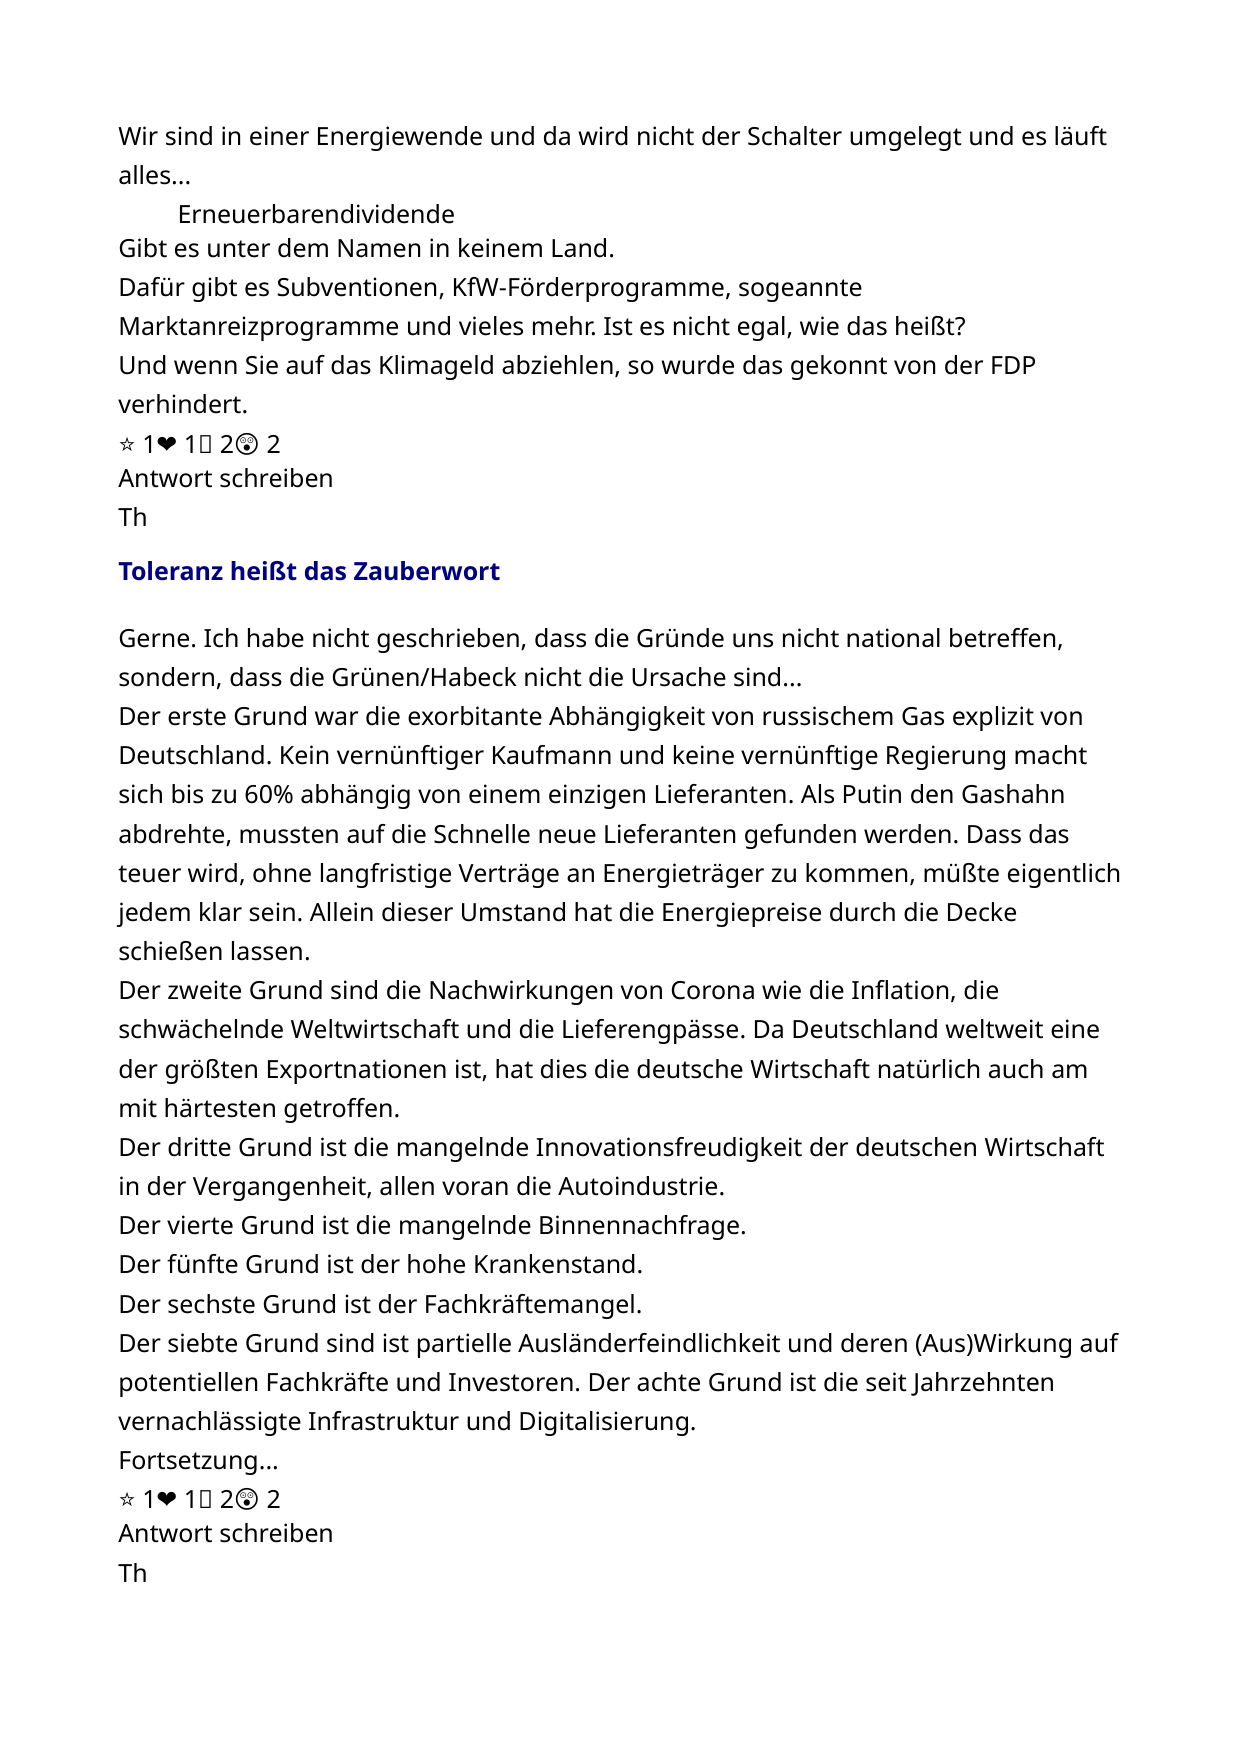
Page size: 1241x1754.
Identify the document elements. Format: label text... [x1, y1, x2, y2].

text Der zweite Grund sind die Nachwirkungen von Corona wie die Inflation, die schwächelnde Weltwirtschaft und die Lieferengpässe. Da Deutschland weltweit eine der größten Exportnationen ist, hat dies die deutsche Wirtschaft natürlich auch am mit härtesten getroffen. [118, 973, 1122, 1124]
text Erneuerbarendividende [177, 196, 1063, 231]
text Der dritte Grund ist die mangelnde Innovationsfreudigkeit der deutschen Wirtschaft in der Vergangenheit, allen voran die Autoindustrie. [118, 1129, 1122, 1203]
text Wir sind in einer Energiewende und da wird nicht der Schalter umgelegt und es läuft alles... [118, 118, 1122, 191]
text Dafür gibt es Subventionen, KfW-Förderprogramme, sogeannte Marktanreizprogramme und vieles mehr. Ist es nicht egal, wie das heißt? [118, 270, 1122, 343]
text Gerne. Ich habe nicht geschrieben, dass die Gründe uns nicht national betreffen, sondern, dass die Grünen/Habeck nicht die Ursache sind... [118, 620, 1122, 694]
text Fortsetzung... [118, 1443, 1122, 1477]
text Der vierte Grund ist die mangelnde Binnennachfrage. Der fünfte Grund ist der hohe Krankenstand. Der sechste Grund ist der Fachkräftemangel. [118, 1208, 1122, 1320]
text Der siebte Grund sind ist partielle Ausländerfeindlichkeit und deren (Aus)Wirkung auf potentiellen Fachkräfte und Investoren. Der achte Grund ist die seit Jahrzehnten vernachlässigte Infrastruktur und Digitalisierung. [118, 1325, 1122, 1438]
text ⭐️ 1❤️ 1🤨 2😲 2 [118, 426, 1122, 460]
subtitle Toleranz heißt das Zauberwort [118, 553, 1122, 587]
text Gibt es unter dem Namen in keinem Land. [118, 231, 1122, 264]
text Und wenn Sie auf das Klimageld abziehlen, so wurde das gekonnt von der FDP verhindert. [118, 348, 1122, 421]
text Antwort schreiben [118, 460, 1122, 494]
text Th [118, 1555, 1122, 1589]
text Der erste Grund war die exorbitante Abhängigkeit von russischem Gas explizit von Deutschland. Kein vernünftiger Kaufmann und keine vernünftige Regierung macht sich bis zu 60% abhängig von einem einzigen Lieferanten. Als Putin den Gashahn abdrehte, mussten auf die Schnelle neue Lieferanten gefunden werden. Dass das teuer wird, ohne langfristige Verträge an Energieträger zu kommen, müßte eigentlich jedem klar sein. Allein dieser Umstand hat die Energiepreise durch die Decke schießen lassen. [118, 699, 1122, 968]
text ⭐️ 1❤️ 1🤨 2😲 2 [118, 1482, 1122, 1516]
text Th [118, 499, 1122, 534]
text Antwort schreiben [118, 1516, 1122, 1550]
